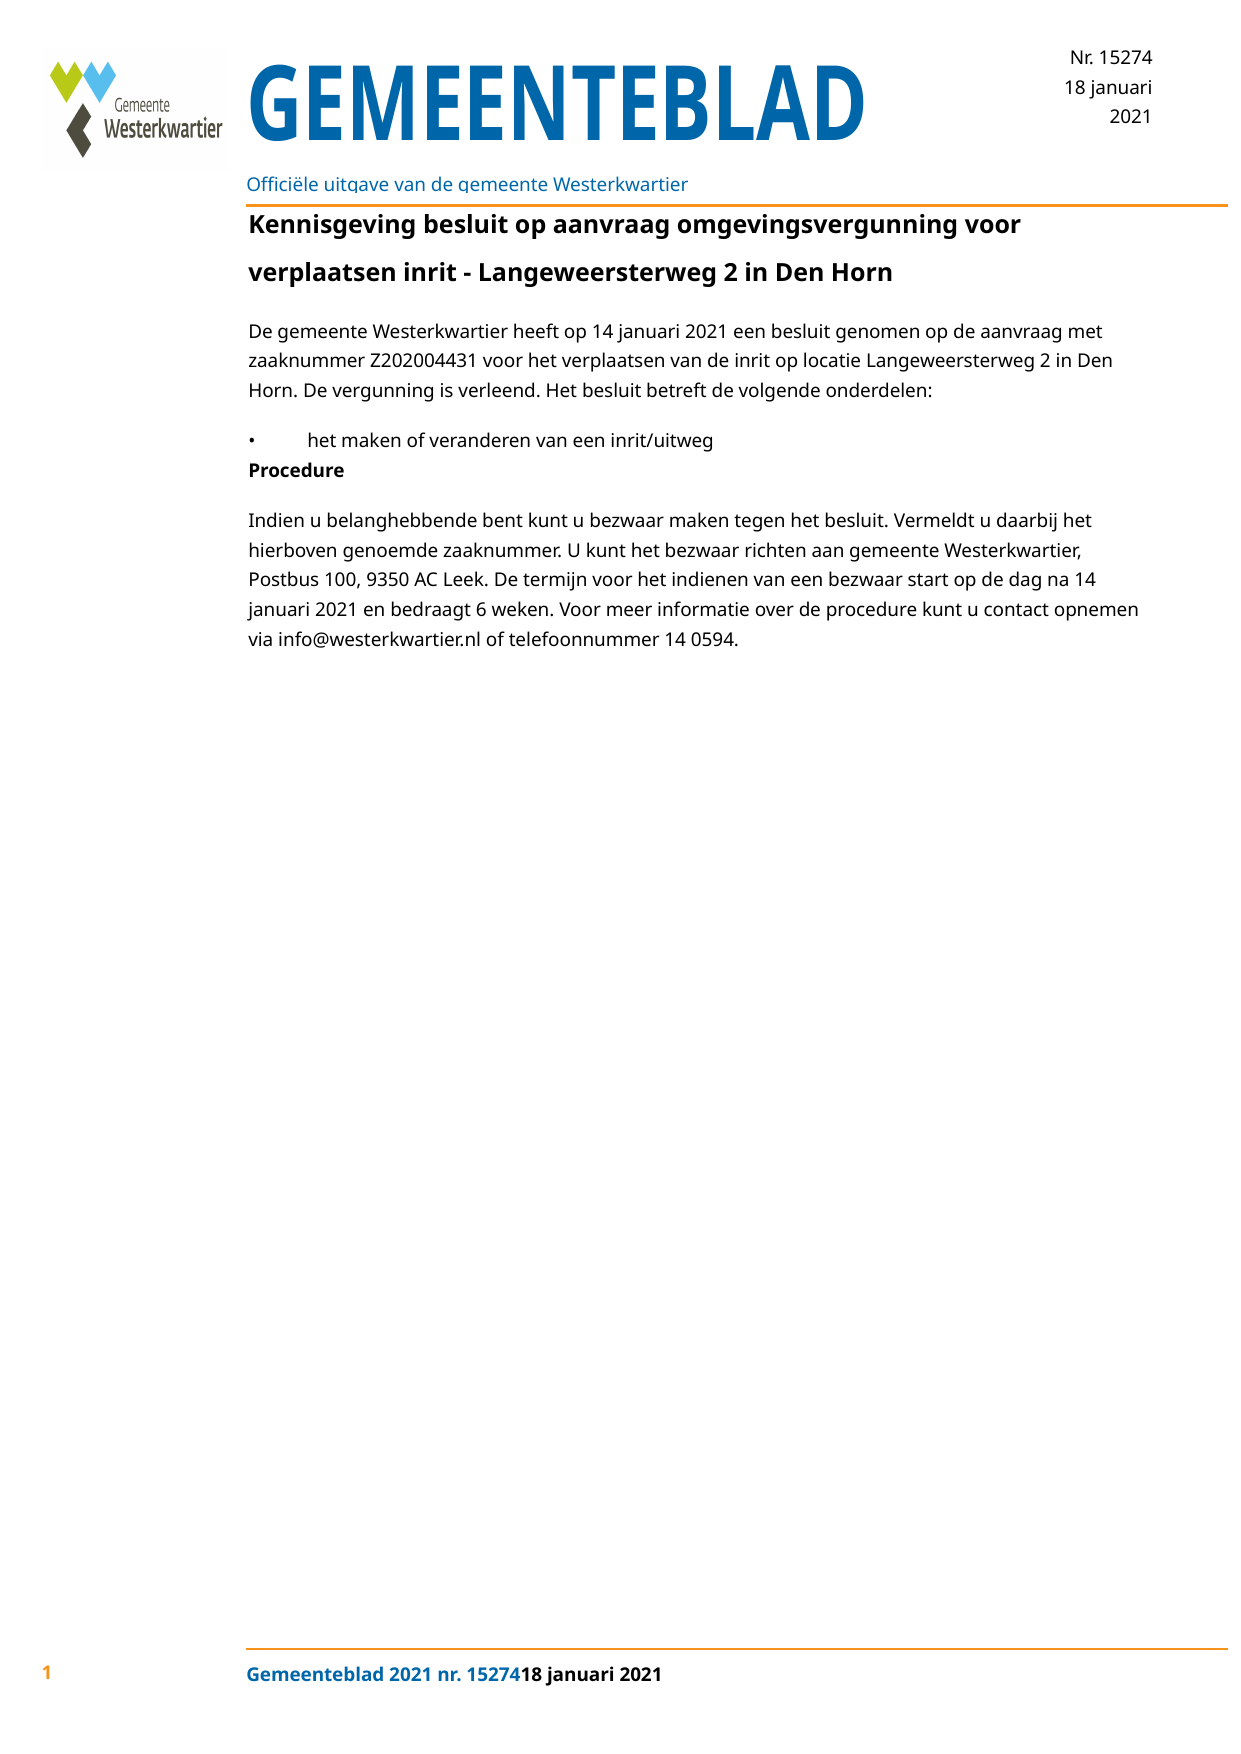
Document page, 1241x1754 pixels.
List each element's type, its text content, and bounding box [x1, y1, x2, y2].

text De gemeente Westerkwartier heeft op 14 januari 2021 een besluit genomen op de aanvraag met zaaknummer Z202004431 voor het verplaatsen van de inrit op locatie Langeweersterweg 2 in Den Horn. De vergunning is verleend. Het besluit betreft de volgende onderdelen: [248, 318, 1152, 403]
text Procedure [248, 457, 1152, 483]
text Indien u belanghebbende bent kunt u bezwaar maken tegen het besluit. Vermeldt u daarbij het hierboven genoemde zaaknummer. U kunt het bezwaar richten aan gemeente Westerkwartier, Postbus 100, 9350 AC Leek. De termijn voor het indienen van een bezwaar start op de dag na 14 januari 2021 en bedraagt 6 weken. Voor meer informatie over de procedure kunt u contact opnemen via info@westerkwartier.nl of telefoonnummer 14 0594. [248, 507, 1152, 652]
picture [41, 47, 231, 172]
list het maken of veranderen van een inrit/uitweg [248, 427, 1152, 453]
text Kennisgeving besluit op aanvraag omgevingsvergunning voor verplaatsen inrit - Langeweersterweg 2 in Den Horn [248, 207, 1152, 288]
